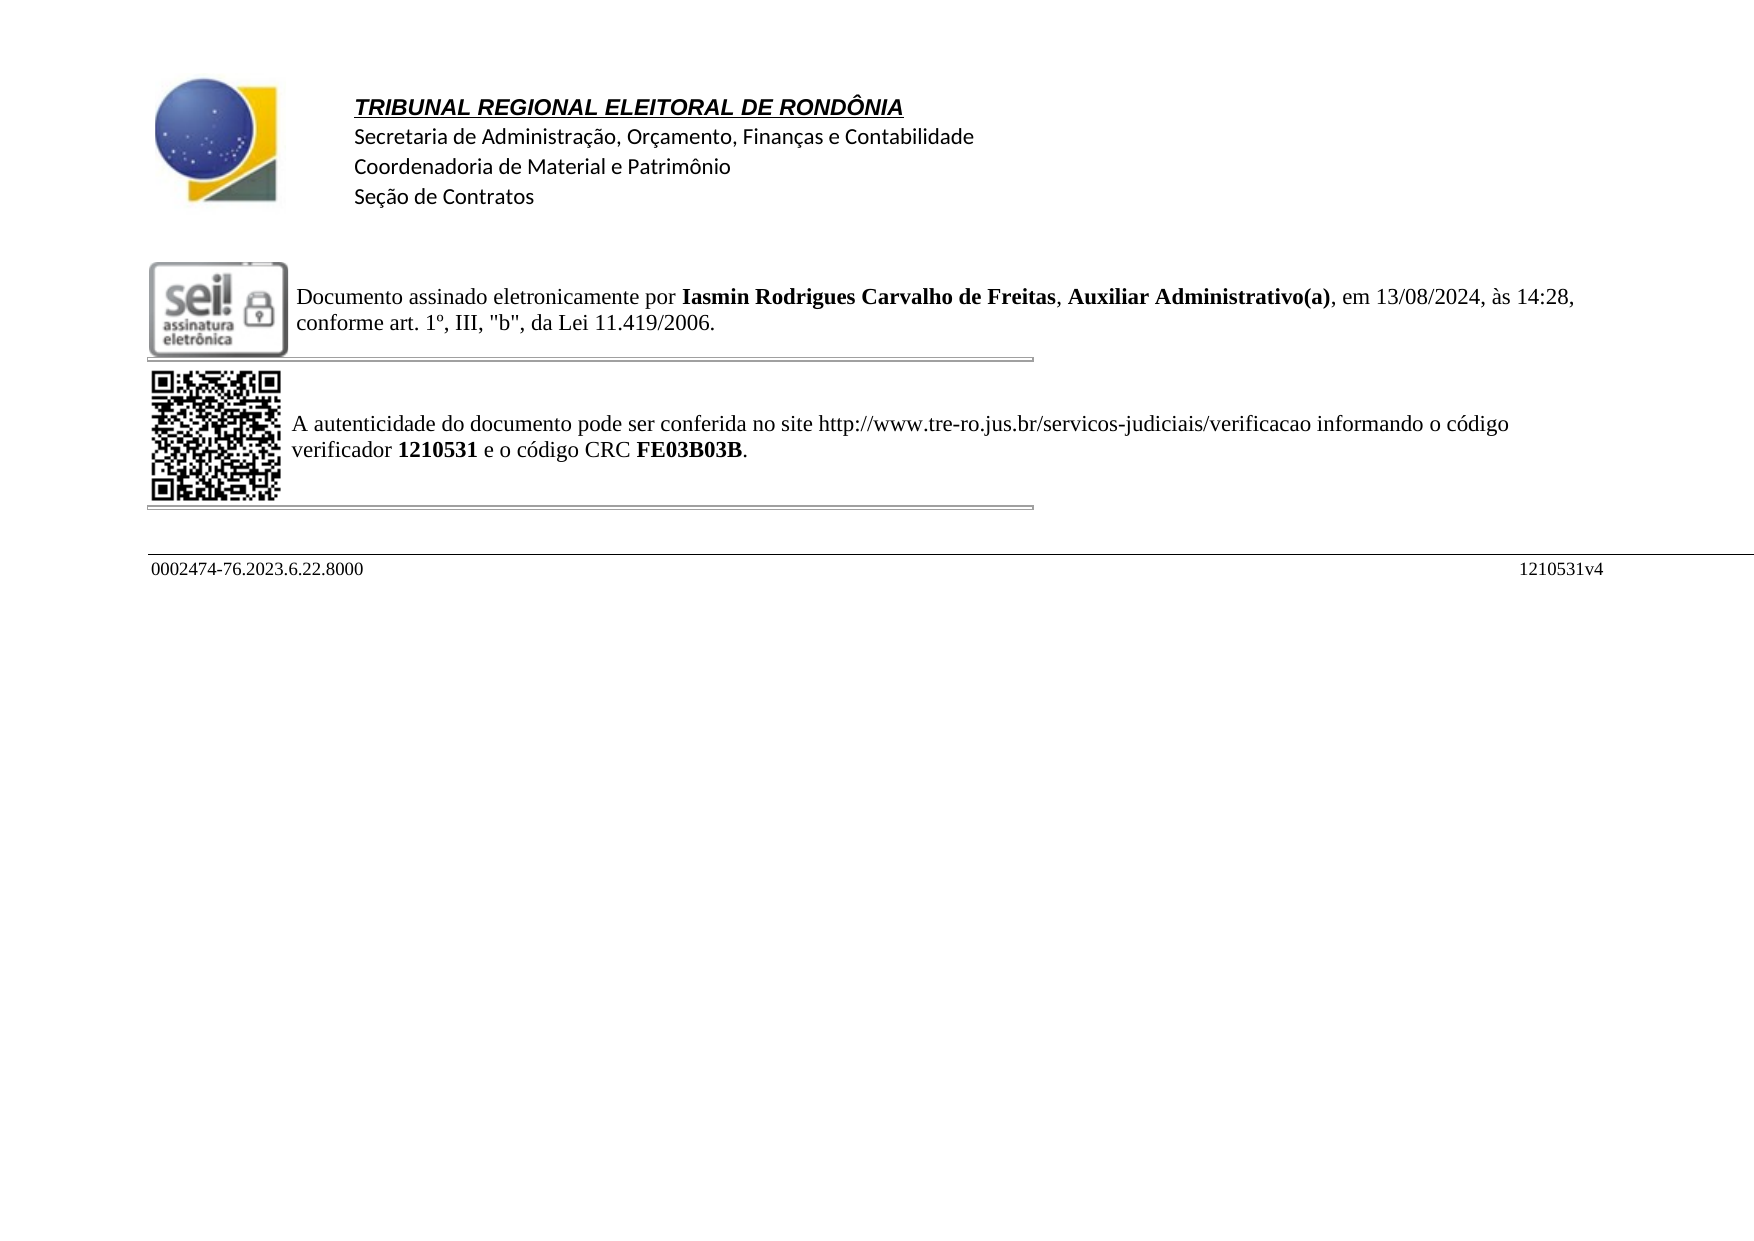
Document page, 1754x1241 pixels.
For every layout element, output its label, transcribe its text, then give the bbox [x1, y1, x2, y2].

table_header 0002474-76.2023.6.22.8000 [148, 555, 877, 583]
table_header [148, 367, 290, 505]
table_header Documento assinado eletronicamente por Iasmin Rodrigues Carvalho de Freitas, Auxiliar Administrativo(a), em 13/08/2024, às 14:28, conforme art. 1º, III, "b", da Lei 11.419/2006. [295, 261, 1616, 358]
table_header 1210531v4 [877, 555, 1606, 583]
table_header [148, 261, 294, 357]
table_header A autenticidade do documento pode ser conferida no site http://www.tre-ro.jus.br/servicos-judiciais/verificacao informando o código verificador 1210531 e o código CRC FE03B03B. [290, 367, 1616, 505]
